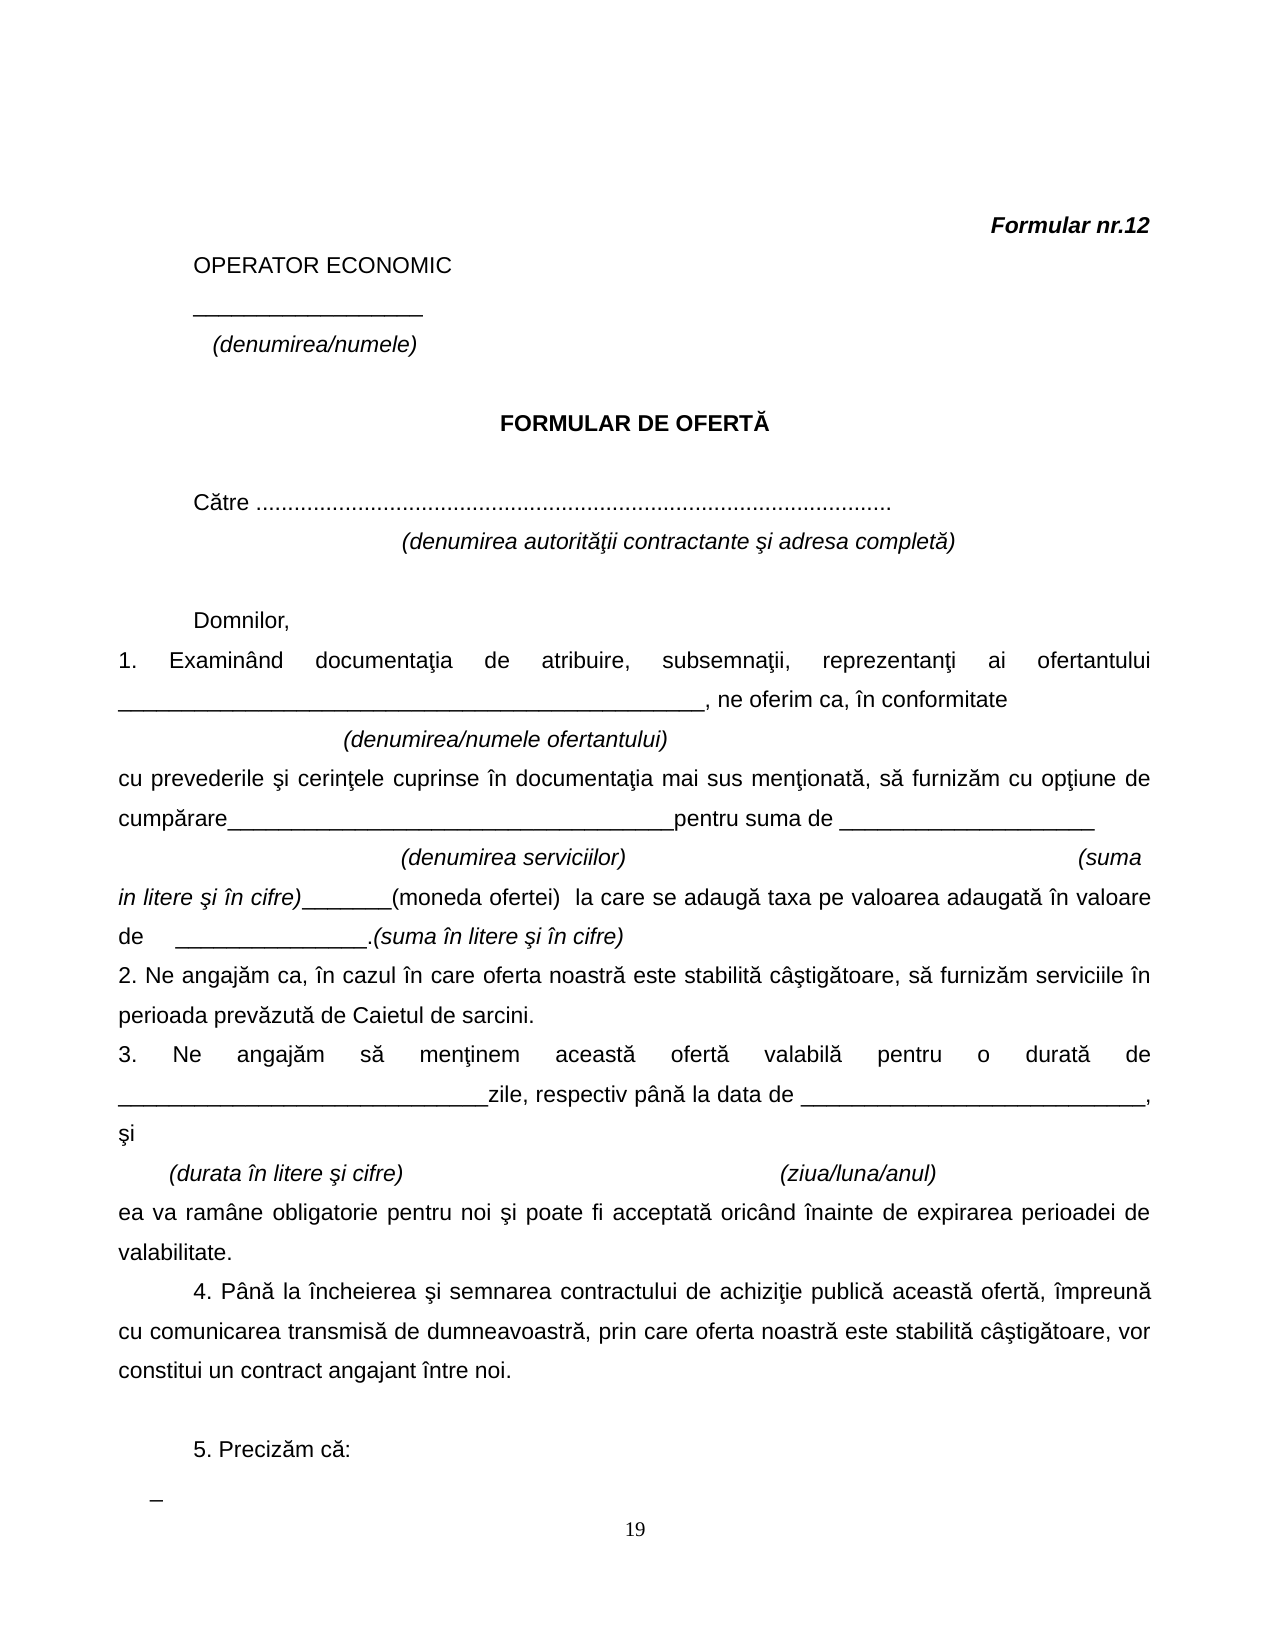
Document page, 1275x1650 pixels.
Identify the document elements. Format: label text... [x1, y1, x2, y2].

text (durata în litere şi cifre) (ziua/luna/anul) [118, 1160, 1152, 1186]
text OPERATOR ECONOMIC [118, 252, 1152, 278]
text (denumirea/numele ofertantului) [268, 726, 1152, 752]
text _ [118, 1476, 1152, 1502]
text ea va ramâne obligatorie pentru noi şi poate fi acceptată oricând înainte de expirarea perioadei de valabilitate. [118, 1199, 1152, 1265]
text Către .................................................................................................... [118, 489, 1152, 515]
text cu prevederile şi cerinţele cuprinse în documentaţia mai sus menţionată, să furnizăm cu opţiune de cumpărare___________________________________pentru suma de ____________________ [118, 765, 1152, 831]
text 5. Precizăm că: [118, 1436, 1152, 1463]
text 4. Până la încheierea şi semnarea contractului de achiziţie publică această ofertă, împreună cu comunicarea transmisă de dumneavoastră, prin care oferta noastră este stabilită câştigătoare, vor constitui un contract angajant între noi. [118, 1278, 1152, 1384]
text FORMULAR DE OFERTĂ [118, 410, 1152, 436]
text Domnilor, [118, 607, 1152, 633]
text __________________ [118, 291, 1152, 318]
text (denumirea serviciilor) (suma in litere şi în cifre)_______(moneda ofertei) la care se adaugă taxa pe valoarea adaugată în valoare de _______________.(suma în litere şi în cifre) [118, 844, 1152, 949]
text 1. Examinând documentaţia de atribuire, subsemnaţii, reprezentanţi ai ofertantului ______________________________________________, ne oferim ca, în conformitate [118, 647, 1152, 712]
text 3. Ne angajăm să menţinem această ofertă valabilă pentru o durată de _____________________________zile, respectiv până la data de ___________________________, şi [118, 1041, 1152, 1147]
text (denumirea/numele) [118, 331, 1152, 357]
text 2. Ne angajăm ca, în cazul în care oferta noastră este stabilită câştigătoare, să furnizăm serviciile în perioada prevăzută de Caietul de sarcini. [118, 962, 1152, 1028]
text Formular nr.12 [118, 212, 1152, 239]
text (denumirea autorităţii contractante şi adresa completă) [193, 528, 1152, 554]
